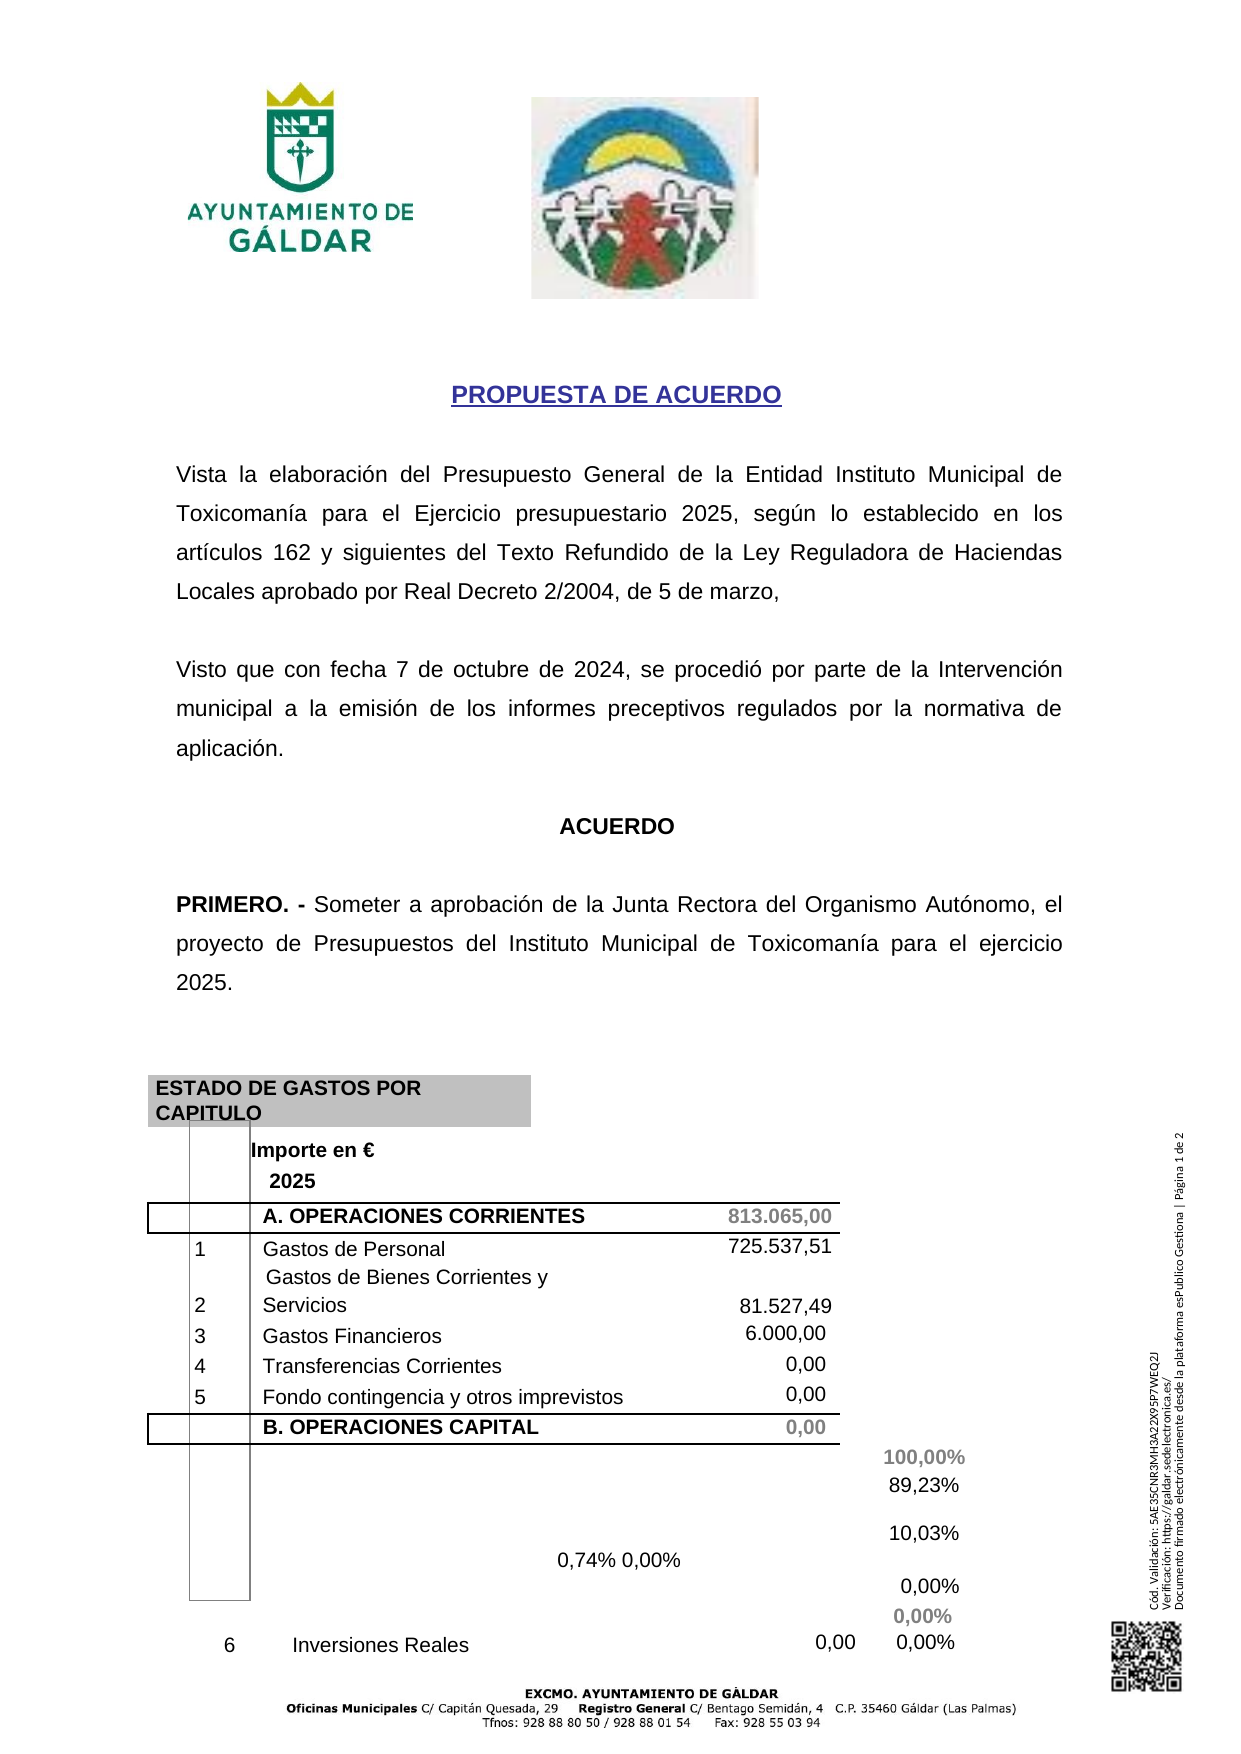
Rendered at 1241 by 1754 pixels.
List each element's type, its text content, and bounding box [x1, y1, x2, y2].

table_header 0,00 [758, 1630, 869, 1659]
text [177, 1547, 189, 1571]
text Visto que con fecha 7 de octubre de 2024, se procedió por parte de la Intervención municipal a la emisión de los informes preceptivos regulados por la normativa de aplicación. [176, 656, 1063, 761]
table_cell 6.000,00 [728, 1321, 840, 1351]
table_header 813.065,00 [728, 1204, 840, 1232]
text 100,00% [251, 1445, 971, 1469]
table_cell 81.527,49 [728, 1264, 840, 1321]
table_cell Gastos de Bienes Corrientes y 2 Servicios [148, 1264, 189, 1321]
table_cell [148, 1351, 189, 1382]
table_header A. OPERACIONES CORRIENTES [251, 1204, 728, 1232]
table_cell 1 [190, 1234, 249, 1264]
text ACUERDO [177, 813, 1063, 839]
text PRIMERO. - Someter a aprobación de la Junta Rectora del Organismo Autónomo, el proyecto de Presupuestos del Instituto Municipal de Toxicomanía para el ejercicio 2025. [176, 891, 1063, 996]
text [190, 1547, 249, 1571]
table_cell 4 [190, 1351, 249, 1382]
table_cell [148, 1382, 189, 1412]
table_cell 5 [190, 1382, 249, 1412]
text [148, 1127, 189, 1164]
table_cell Gastos Financieros [251, 1321, 728, 1351]
text [190, 1521, 249, 1545]
table_cell 0,00 [728, 1351, 840, 1382]
table_cell Transferencias Corrientes [251, 1351, 728, 1382]
table_cell Gastos de Bienes Corrientes y 2 Servicios [190, 1264, 249, 1321]
table_header [190, 1204, 249, 1232]
table_cell B. OPERACIONES CAPITAL [251, 1415, 728, 1443]
table_header 0,00% [869, 1630, 988, 1659]
table_cell 0,00 [728, 1415, 840, 1443]
text [177, 1445, 189, 1469]
text [190, 1574, 249, 1598]
text [177, 1574, 189, 1598]
text Importe en € [251, 1127, 1063, 1164]
text 0,74% 0,00% [251, 1547, 993, 1571]
table_cell [190, 1415, 249, 1443]
text 0,00% [177, 1604, 958, 1628]
text [190, 1445, 249, 1469]
text [177, 1473, 189, 1497]
table_cell Fondo contingencia y otros imprevistos [251, 1382, 728, 1412]
table_header ESTADO DE GASTOS POR CAPITULO [148, 1075, 531, 1127]
text Vista la elaboración del Presupuesto General de la Entidad Instituto Municipal de Toxicomanía para el Ejercicio presupuestario 2025, según lo establecido en los artículos 162 y siguientes del Texto Refundido de la Ley Reguladora de Haciendas Locales aprobado por Real Decreto 2/2004, de 5 de marzo, [176, 461, 1063, 604]
text 0,00% [251, 1574, 965, 1598]
table_cell [148, 1234, 189, 1264]
text PROPUESTA DE ACUERDO [177, 381, 1063, 409]
text [190, 1127, 249, 1164]
text 2025 [251, 1166, 1063, 1194]
text [190, 1166, 249, 1194]
table_cell 725.537,51 [728, 1234, 840, 1264]
table_header [149, 1204, 189, 1232]
table_cell Gastos de Bienes Corrientes y 2 Servicios [251, 1264, 728, 1321]
table_cell [149, 1415, 189, 1443]
table_header 6 Inversiones Reales [178, 1630, 757, 1659]
text [148, 1166, 189, 1194]
text 10,03% [251, 1521, 965, 1545]
table_cell 3 [190, 1321, 249, 1351]
text [190, 1473, 249, 1497]
text [177, 1521, 189, 1545]
text 89,23% [251, 1473, 965, 1497]
table_cell 0,00 [728, 1382, 840, 1412]
table_cell [148, 1321, 189, 1351]
table_cell Gastos de Personal [251, 1234, 728, 1264]
